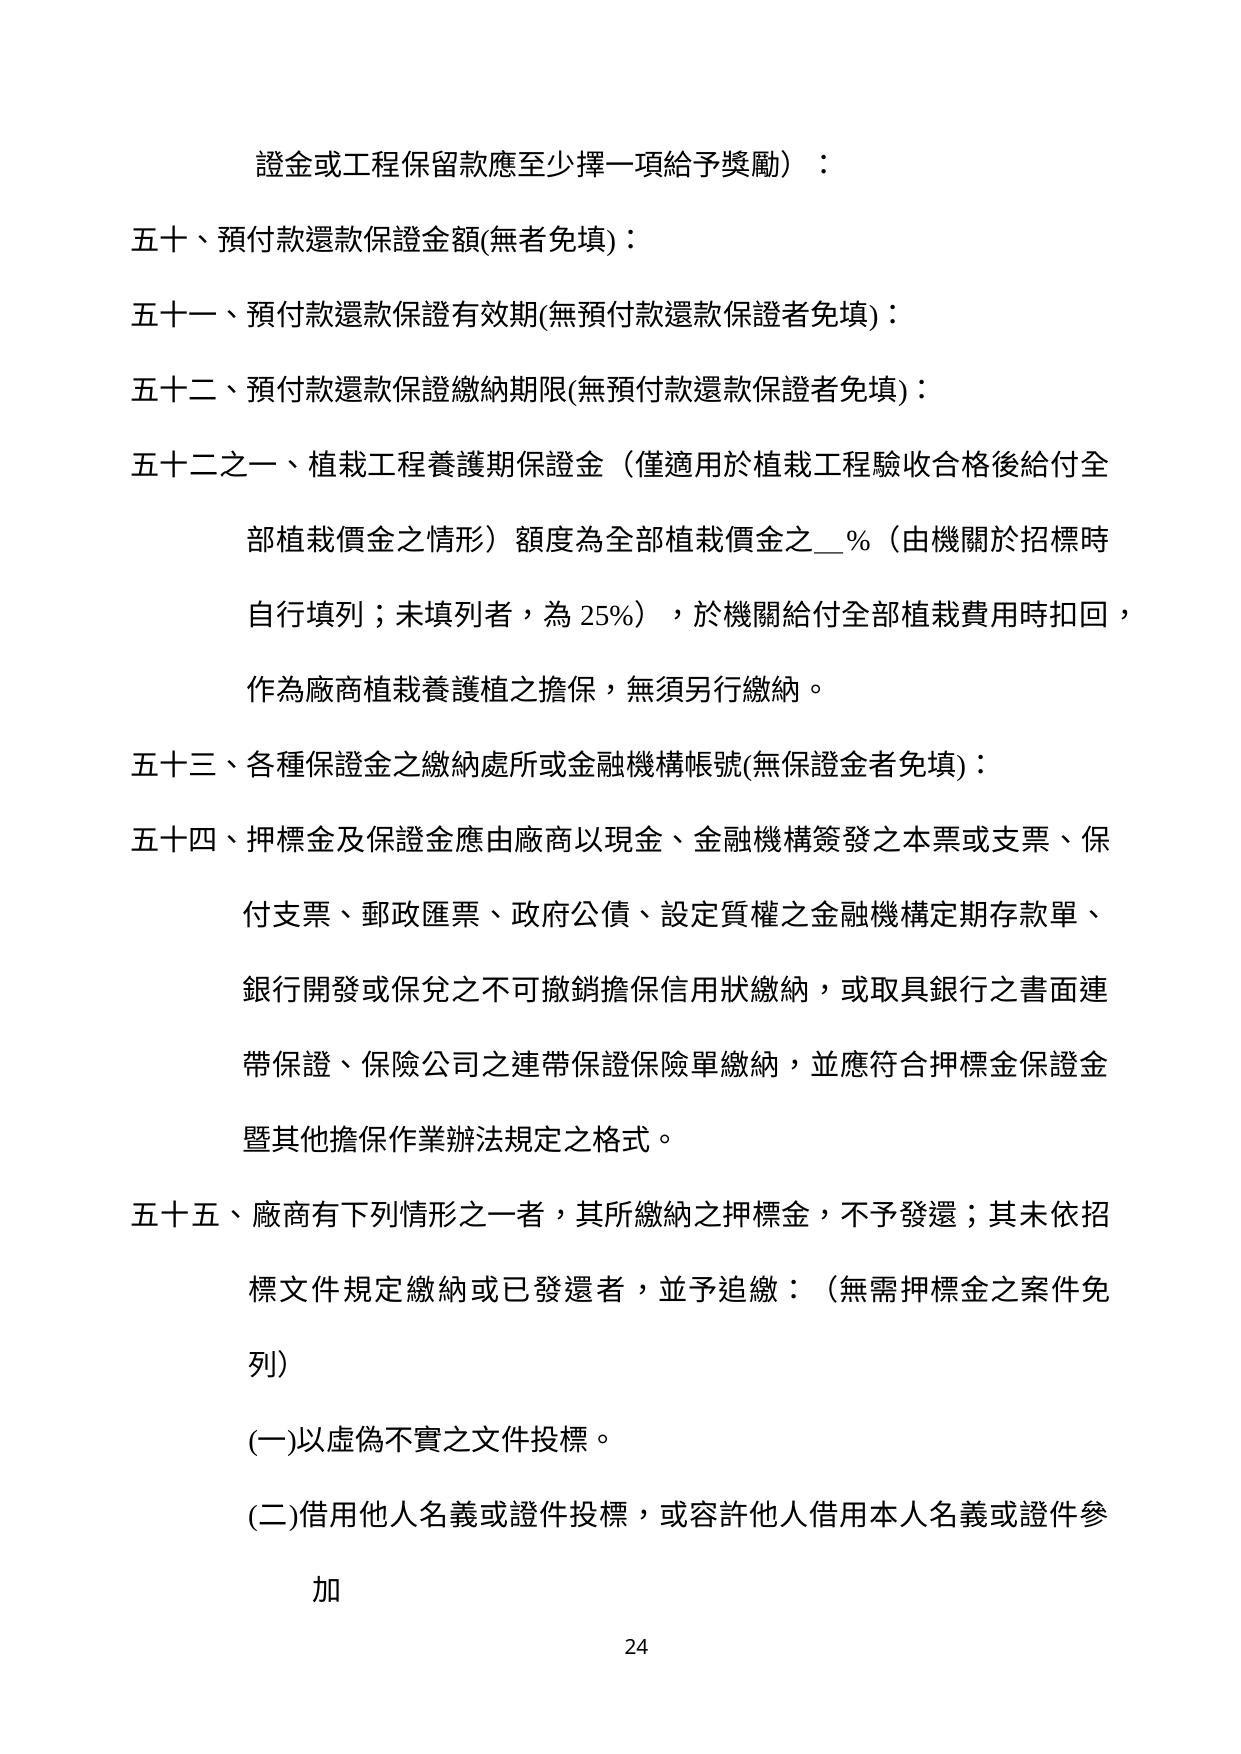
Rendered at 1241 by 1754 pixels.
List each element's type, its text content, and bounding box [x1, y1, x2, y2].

text (一)以虛偽不實之文件投標。 [248, 1400, 1110, 1475]
list 廠商有下列情形之一者，其所繳納之押標金，不予發還；其未依招標文件規定繳納或已發還者，並予追繳：（無需押標金之案件免列） [130, 1175, 1110, 1400]
text 證金或工程保留款應至少擇一項給予獎勵）： [255, 125, 1117, 200]
list 預付款還款保證繳納期限(無預付款還款保證者免填)： [130, 350, 1110, 425]
list 各種保證金之繳納處所或金融機構帳號(無保證金者免填)： [130, 725, 1110, 800]
text (二)借用他人名義或證件投標，或容許他人借用本人名義或證件參加 [248, 1475, 1110, 1625]
list 押標金及保證金應由廠商以現金、金融機構簽發之本票或支票、保付支票、郵政匯票、政府公債、設定質權之金融機構定期存款單、銀行開發或保兌之不可撤銷擔保信用狀繳納，或取具銀行之書面連帶保證、保險公司之連帶保證保險單繳納，並應符合押標金保證金暨其他擔保作業辦法規定之格式。 [130, 800, 1110, 1175]
list 預付款還款保證有效期(無預付款還款保證者免填)： [130, 275, 1110, 350]
list 預付款還款保證金額(無者免填)： [130, 200, 1110, 275]
text 五十二之一、植栽工程養護期保證金（僅適用於植栽工程驗收合格後給付全部植栽價金之情形）額度為全部植栽價金之＿%（由機關於招標時自行填列；未填列者，為25%），於機關給付全部植栽費用時扣回，作為廠商植栽養護植之擔保，無須另行繳納。 [130, 425, 1110, 725]
